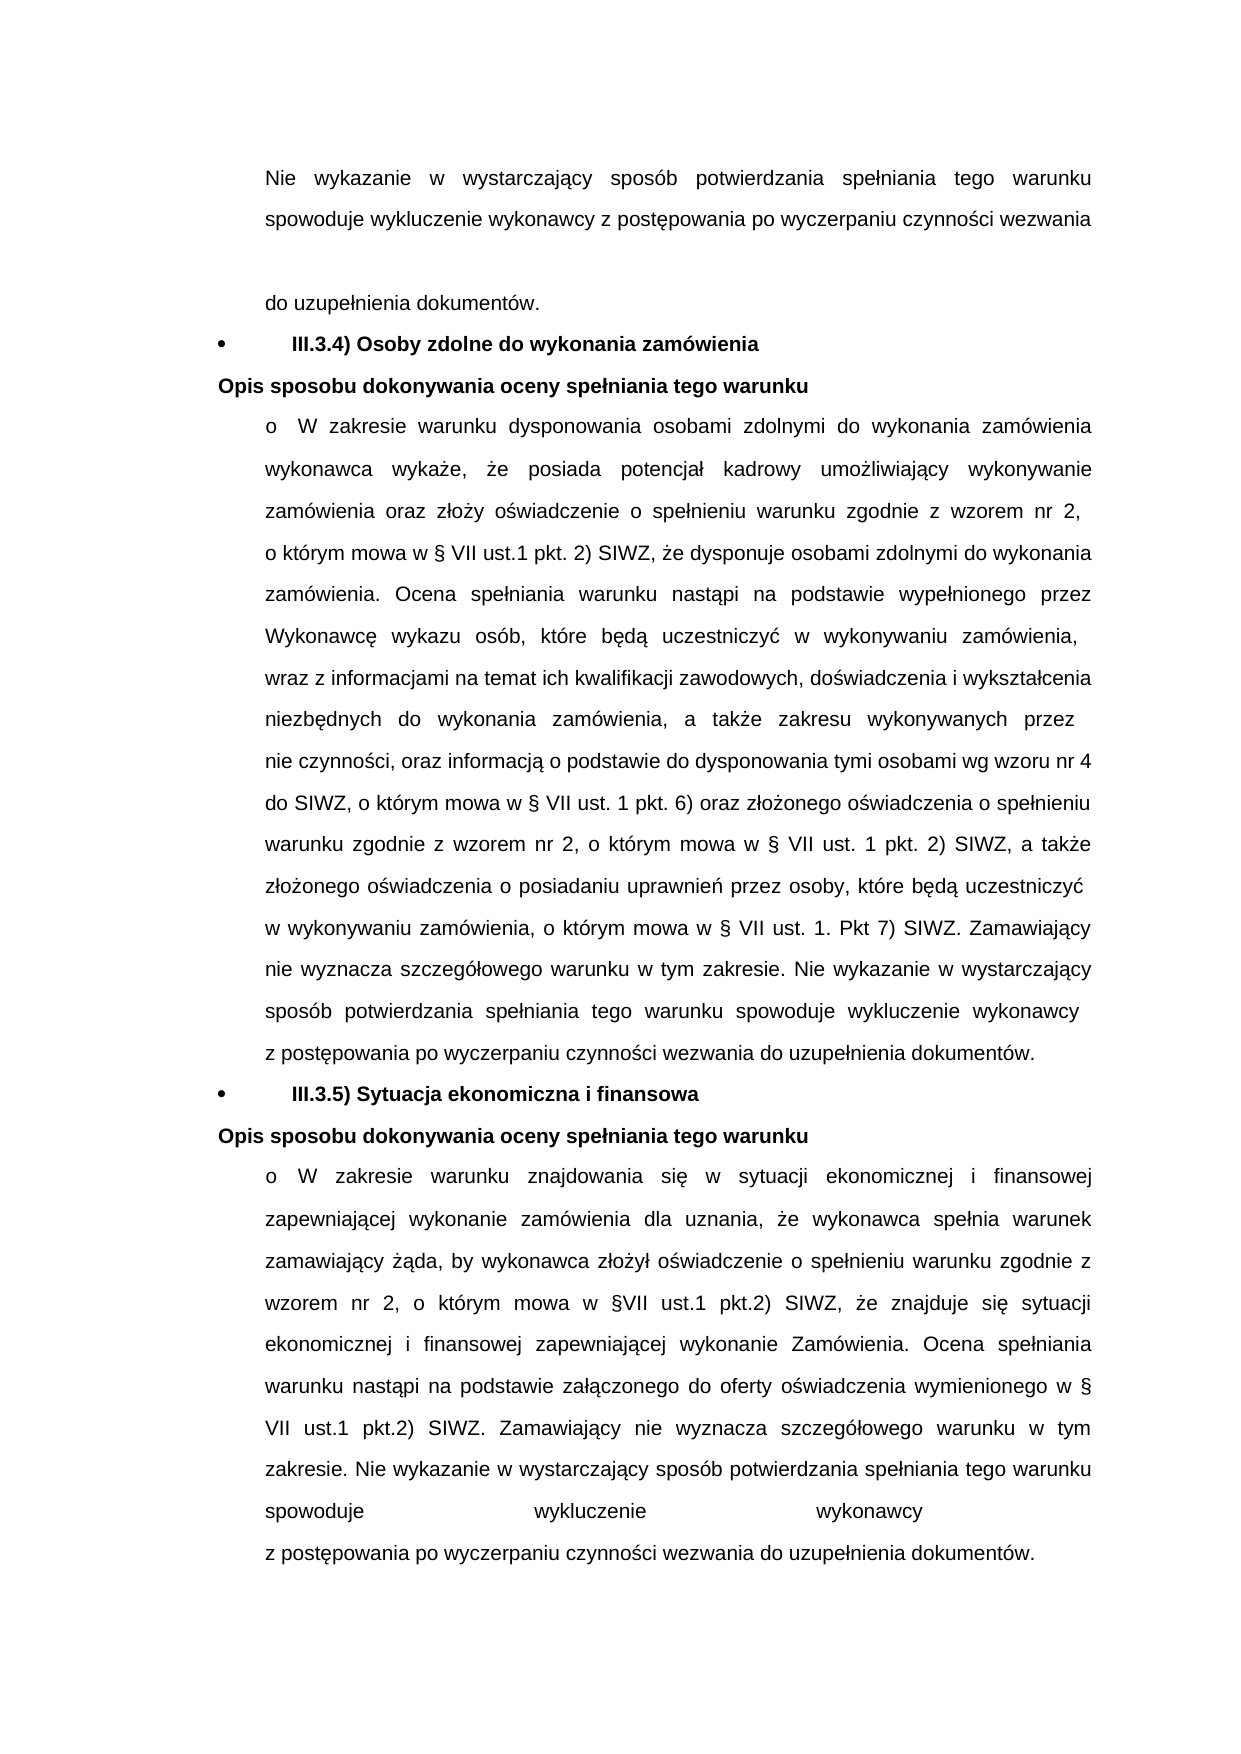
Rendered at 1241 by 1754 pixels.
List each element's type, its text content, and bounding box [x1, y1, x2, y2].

list W zakresie warunku znajdowania się w sytuacji ekonomicznej i finansowej zapewniającej wykonanie zamówienia dla uznania, że wykonawca spełnia warunek zamawiający żąda, by wykonawca złożył oświadczenie o spełnieniu warunku zgodnie z wzorem nr 2, o którym mowa w §VII ust.1 pkt.2) SIWZ, że znajduje się sytuacji ekonomicznej i finansowej zapewniającej wykonanie Zamówienia. Ocena spełniania warunku nastąpi na podstawie załączonego do oferty oświadczenia wymienionego w § VII ust.1 pkt.2) SIWZ. Zamawiający nie wyznacza szczegółowego warunku w tym zakresie. Nie wykazanie w wystarczający sposób potwierdzania spełniania tego warunku spowoduje wykluczenie wykonawcy z postępowania po wyczerpaniu czynności wezwania do uzupełnienia dokumentów. [265, 1148, 1093, 1564]
text Opis sposobu dokonywania oceny spełniania tego warunku [218, 1106, 1093, 1148]
list W zakresie warunku dysponowania osobami zdolnymi do wykonania zamówienia wykonawca wykaże, że posiada potencjał kadrowy umożliwiający wykonywanie zamówienia oraz złoży oświadczenie o spełnieniu warunku zgodnie z wzorem nr 2, o którym mowa w § VII ust.1 pkt. 2) SIWZ, że dysponuje osobami zdolnymi do wykonania zamówienia. Ocena spełniania warunku nastąpi na podstawie wypełnionego przez Wykonawcę wykazu osób, które będą uczestniczyć w wykonywaniu zamówienia, wraz z informacjami na temat ich kwalifikacji zawodowych, doświadczenia i wykształcenia niezbędnych do wykonania zamówienia, a także zakresu wykonywanych przez nie czynności, oraz informacją o podstawie do dysponowania tymi osobami wg wzoru nr 4 do SIWZ, o którym mowa w § VII ust. 1 pkt. 6) oraz złożonego oświadczenia o spełnieniu warunku zgodnie z wzorem nr 2, o którym mowa w § VII ust. 1 pkt. 2) SIWZ, a także złożonego oświadczenia o posiadaniu uprawnień przez osoby, które będą uczestniczyć w wykonywaniu zamówienia, o którym mowa w § VII ust. 1. Pkt 7) SIWZ. Zamawiający nie wyznacza szczegółowego warunku w tym zakresie. Nie wykazanie w wystarczający sposób potwierdzania spełniania tego warunku spowoduje wykluczenie wykonawcy z postępowania po wyczerpaniu czynności wezwania do uzupełnienia dokumentów. [265, 398, 1093, 1064]
list III.3.4) Osoby zdolne do wykonania zamówienia [218, 314, 1093, 356]
list III.3.5) Sytuacja ekonomiczna i finansowa [218, 1064, 1093, 1106]
text Opis sposobu dokonywania oceny spełniania tego warunku [218, 356, 1093, 398]
list Nie wykazanie w wystarczający sposób potwierdzania spełniania tego warunku spowoduje wykluczenie wykonawcy z postępowania po wyczerpaniu czynności wezwania do uzupełnienia dokumentów. [265, 148, 1093, 314]
